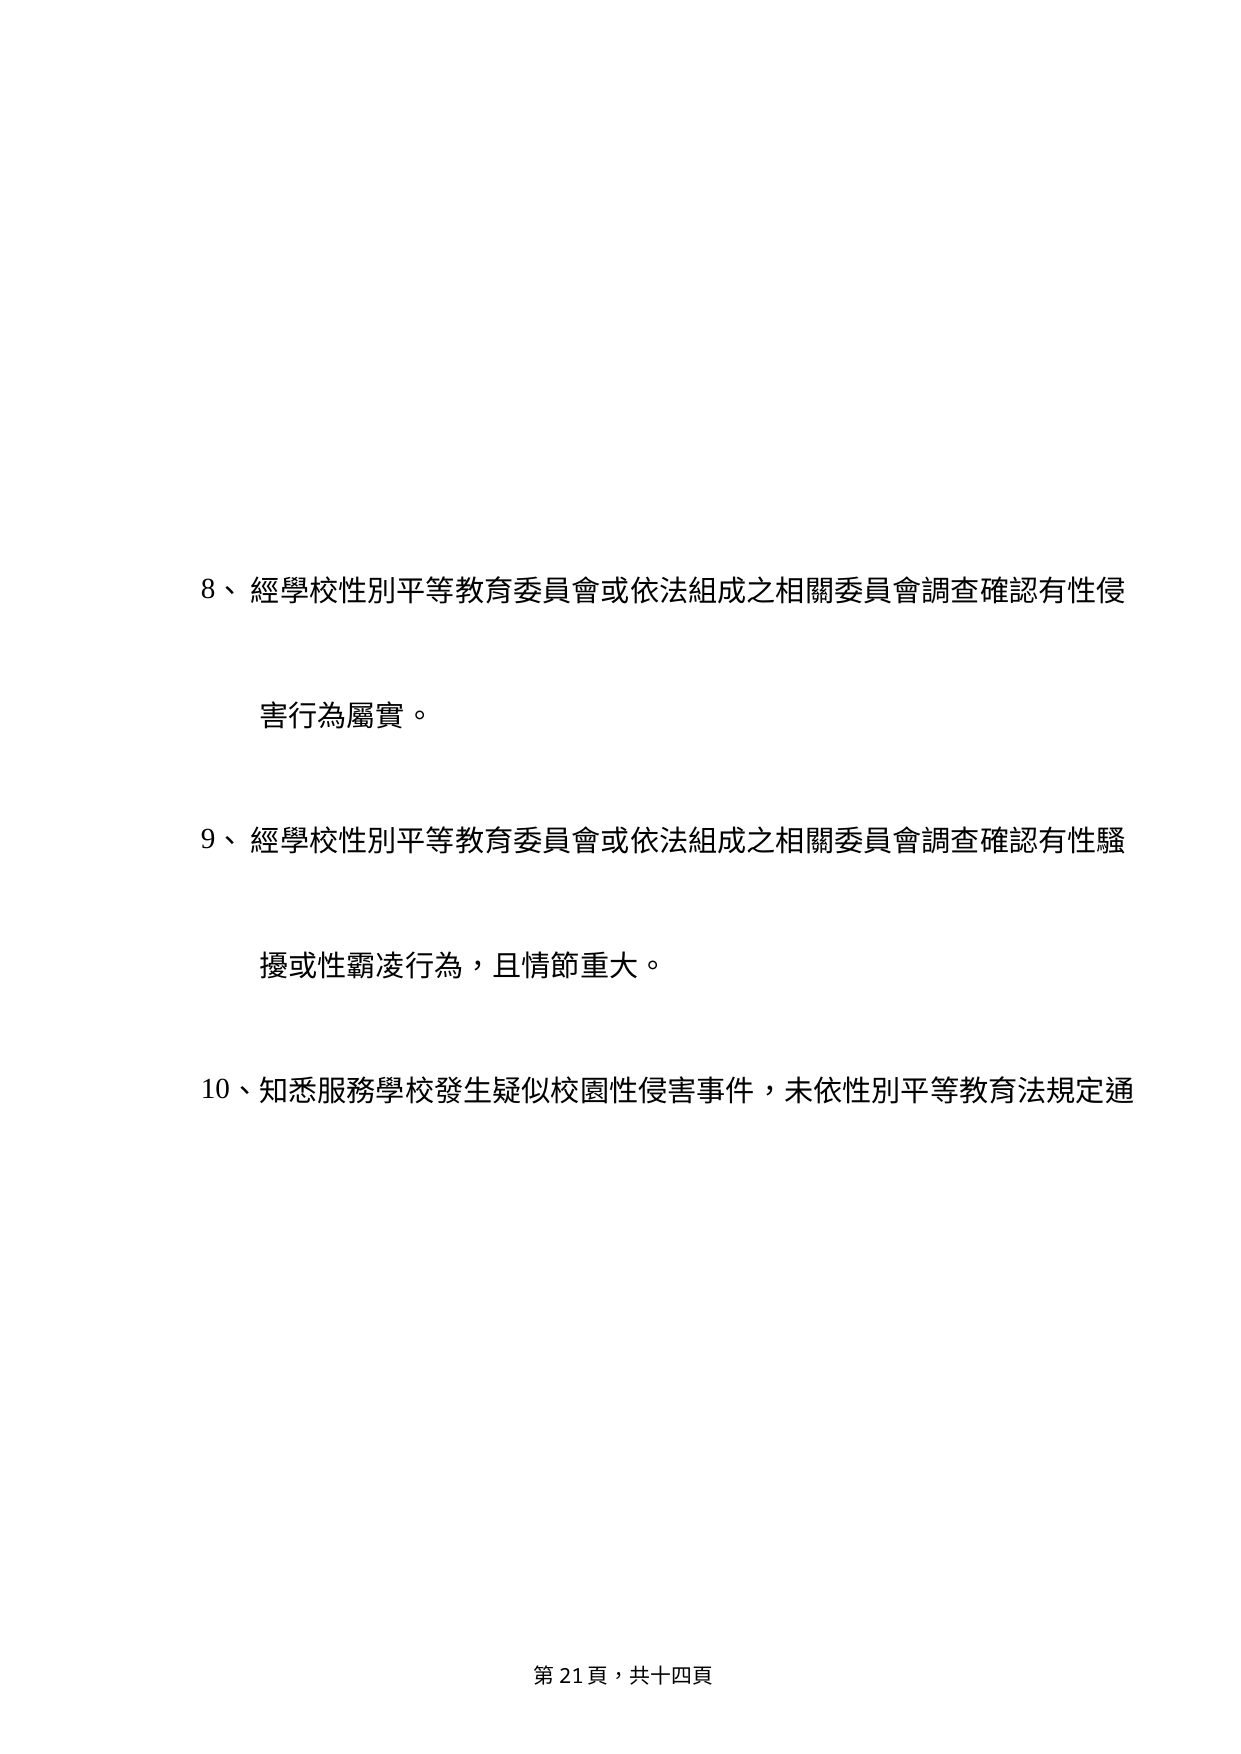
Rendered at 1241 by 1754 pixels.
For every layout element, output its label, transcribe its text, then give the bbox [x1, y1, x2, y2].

list 經學校性別平等教育委員會或依法組成之相關委員會調查確認有性騷 [201, 797, 1140, 859]
list 經學校性別平等教育委員會或依法組成之相關委員會調查確認有性侵 [201, 547, 1140, 609]
text 擾或性霸凌行為，且情節重大。 [201, 922, 1140, 984]
list 知悉服務學校發生疑似校園性侵害事件，未依性別平等教育法規定通 [201, 1047, 1140, 1109]
text 害行為屬實。 [201, 672, 1140, 734]
